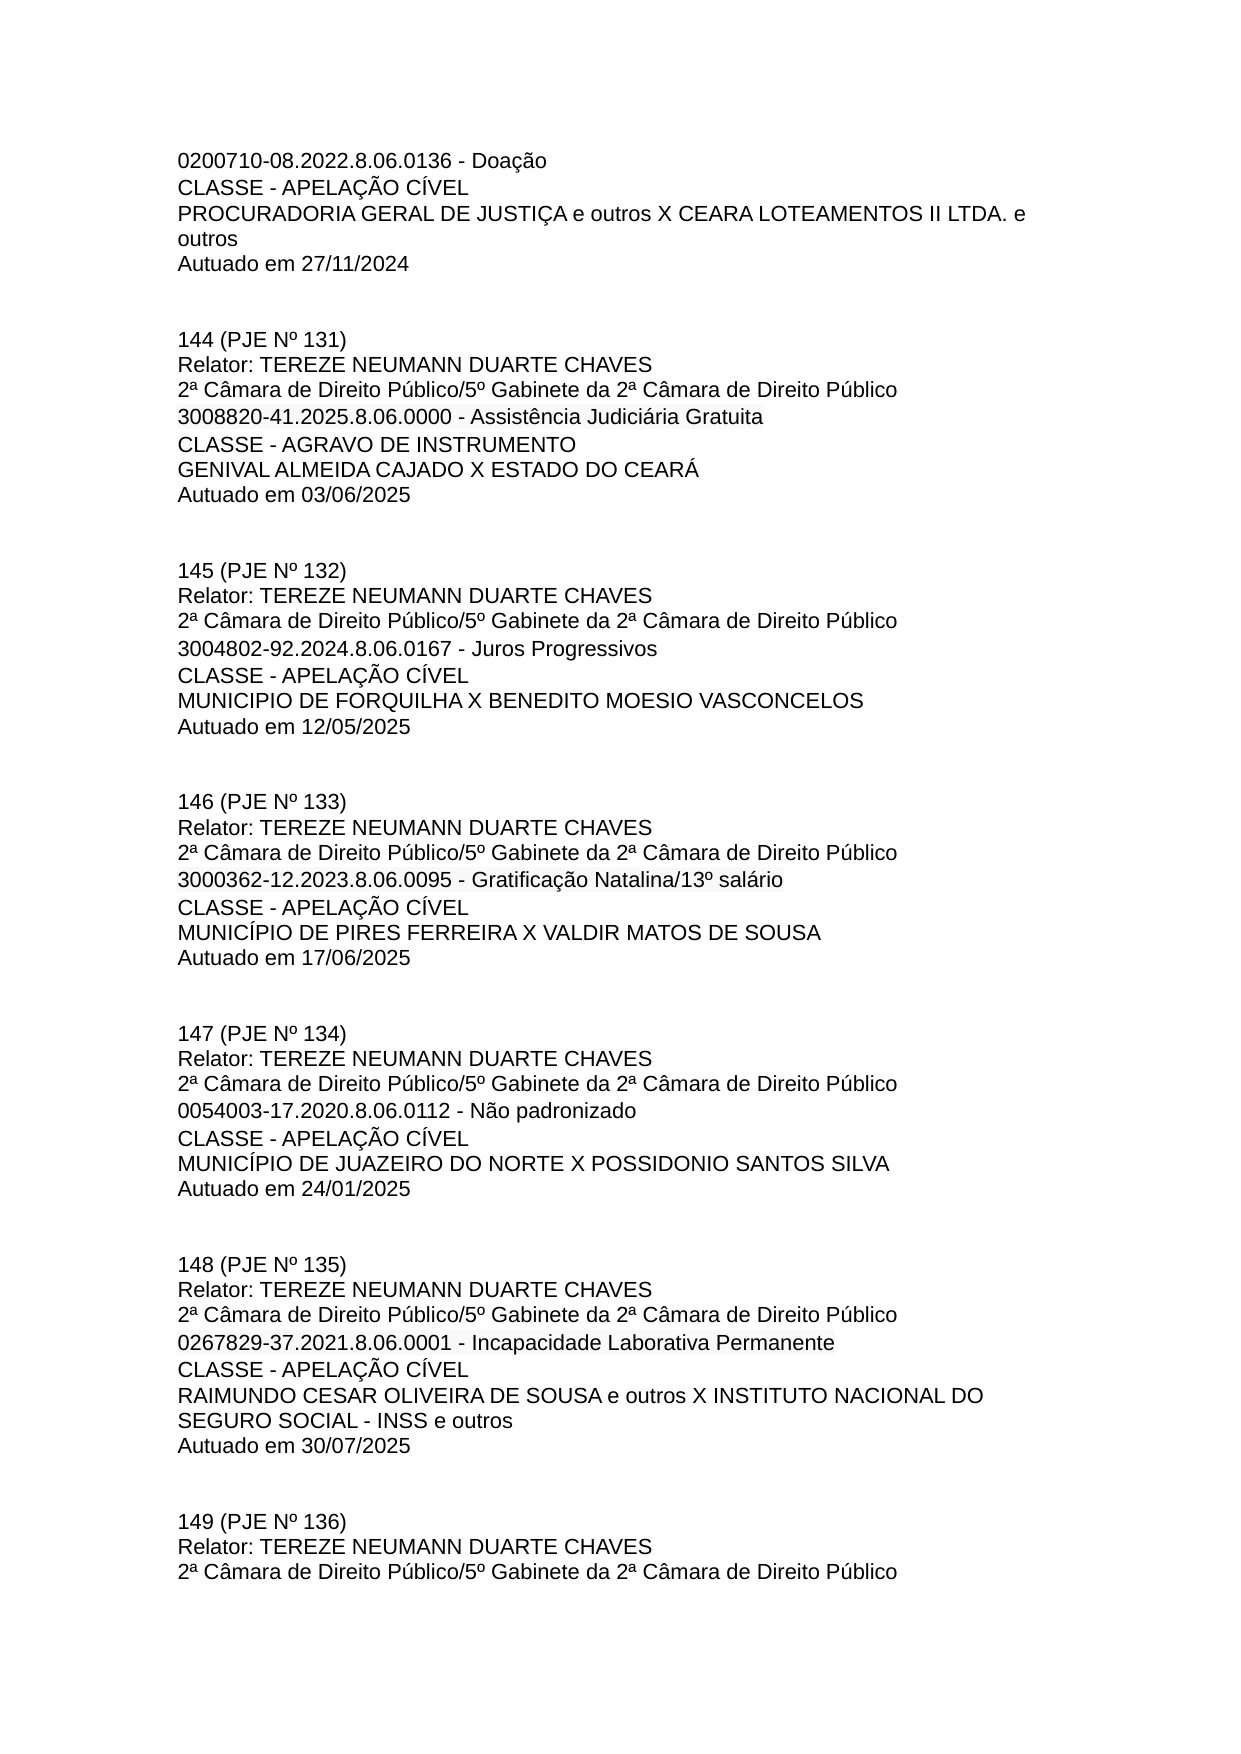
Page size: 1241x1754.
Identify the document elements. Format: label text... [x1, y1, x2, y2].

text 147 (PJE Nº 134) [177, 1021, 1063, 1046]
text Relator: TEREZE NEUMANN DUARTE CHAVES [177, 1534, 1063, 1559]
text 148 (PJE Nº 135) [177, 1252, 1063, 1277]
subtitle 0200710-08.2022.8.06.0136 - Doação [177, 148, 1063, 173]
text 149 (PJE Nº 136) [177, 1508, 1063, 1534]
text CLASSE - APELAÇÃO CÍVEL MUNICÍPIO DE JUAZEIRO DO NORTE X POSSIDONIO SANTOS SILVA [177, 1126, 1063, 1176]
text Relator: TEREZE NEUMANN DUARTE CHAVES [177, 814, 1063, 840]
subtitle 3008820-41.2025.8.06.0000 - Assistência Judiciária Gratuita [177, 404, 1063, 429]
text Autuado em 03/06/2025 [177, 482, 1063, 507]
text 2ª Câmara de Direito Público/5º Gabinete da 2ª Câmara de Direito Público [177, 608, 1063, 633]
subtitle 3000362-12.2023.8.06.0095 - Gratificação Natalina/13º salário [177, 867, 1063, 892]
text 145 (PJE Nº 132) [177, 558, 1063, 583]
text 2ª Câmara de Direito Público/5º Gabinete da 2ª Câmara de Direito Público [177, 1071, 1063, 1096]
text Relator: TEREZE NEUMANN DUARTE CHAVES [177, 583, 1063, 608]
text CLASSE - AGRAVO DE INSTRUMENTO GENIVAL ALMEIDA CAJADO X ESTADO DO CEARÁ [177, 432, 1063, 482]
text CLASSE - APELAÇÃO CÍVEL MUNICIPIO DE FORQUILHA X BENEDITO MOESIO VASCONCELOS [177, 663, 1063, 714]
text 2ª Câmara de Direito Público/5º Gabinete da 2ª Câmara de Direito Público [177, 1559, 1063, 1584]
text Autuado em 12/05/2025 [177, 714, 1063, 739]
text 146 (PJE Nº 133) [177, 789, 1063, 814]
text CLASSE - APELAÇÃO CÍVEL RAIMUNDO CESAR OLIVEIRA DE SOUSA e outros X INSTITUTO NACIONAL DO SEGURO SOCIAL - INSS e outros [177, 1357, 1063, 1433]
text CLASSE - APELAÇÃO CÍVEL PROCURADORIA GERAL DE JUSTIÇA e outros X CEARA LOTEAMENTOS II LTDA. e outros [177, 175, 1063, 251]
text Autuado em 27/11/2024 [177, 251, 1063, 276]
text 2ª Câmara de Direito Público/5º Gabinete da 2ª Câmara de Direito Público [177, 1302, 1063, 1328]
text 2ª Câmara de Direito Público/5º Gabinete da 2ª Câmara de Direito Público [177, 840, 1063, 865]
text Relator: TEREZE NEUMANN DUARTE CHAVES [177, 1046, 1063, 1071]
subtitle 3004802-92.2024.8.06.0167 - Juros Progressivos [177, 636, 1063, 661]
text Relator: TEREZE NEUMANN DUARTE CHAVES [177, 1277, 1063, 1302]
subtitle 0054003-17.2020.8.06.0112 - Não padronizado [177, 1098, 1063, 1123]
text Autuado em 17/06/2025 [177, 945, 1063, 970]
text Autuado em 24/01/2025 [177, 1176, 1063, 1202]
text Autuado em 30/07/2025 [177, 1433, 1063, 1458]
subtitle 0267829-37.2021.8.06.0001 - Incapacidade Laborativa Permanente [177, 1329, 1063, 1355]
text CLASSE - APELAÇÃO CÍVEL MUNICÍPIO DE PIRES FERREIRA X VALDIR MATOS DE SOUSA [177, 894, 1063, 945]
text Relator: TEREZE NEUMANN DUARTE CHAVES [177, 352, 1063, 377]
text 144 (PJE Nº 131) [177, 327, 1063, 352]
text 2ª Câmara de Direito Público/5º Gabinete da 2ª Câmara de Direito Público [177, 377, 1063, 402]
